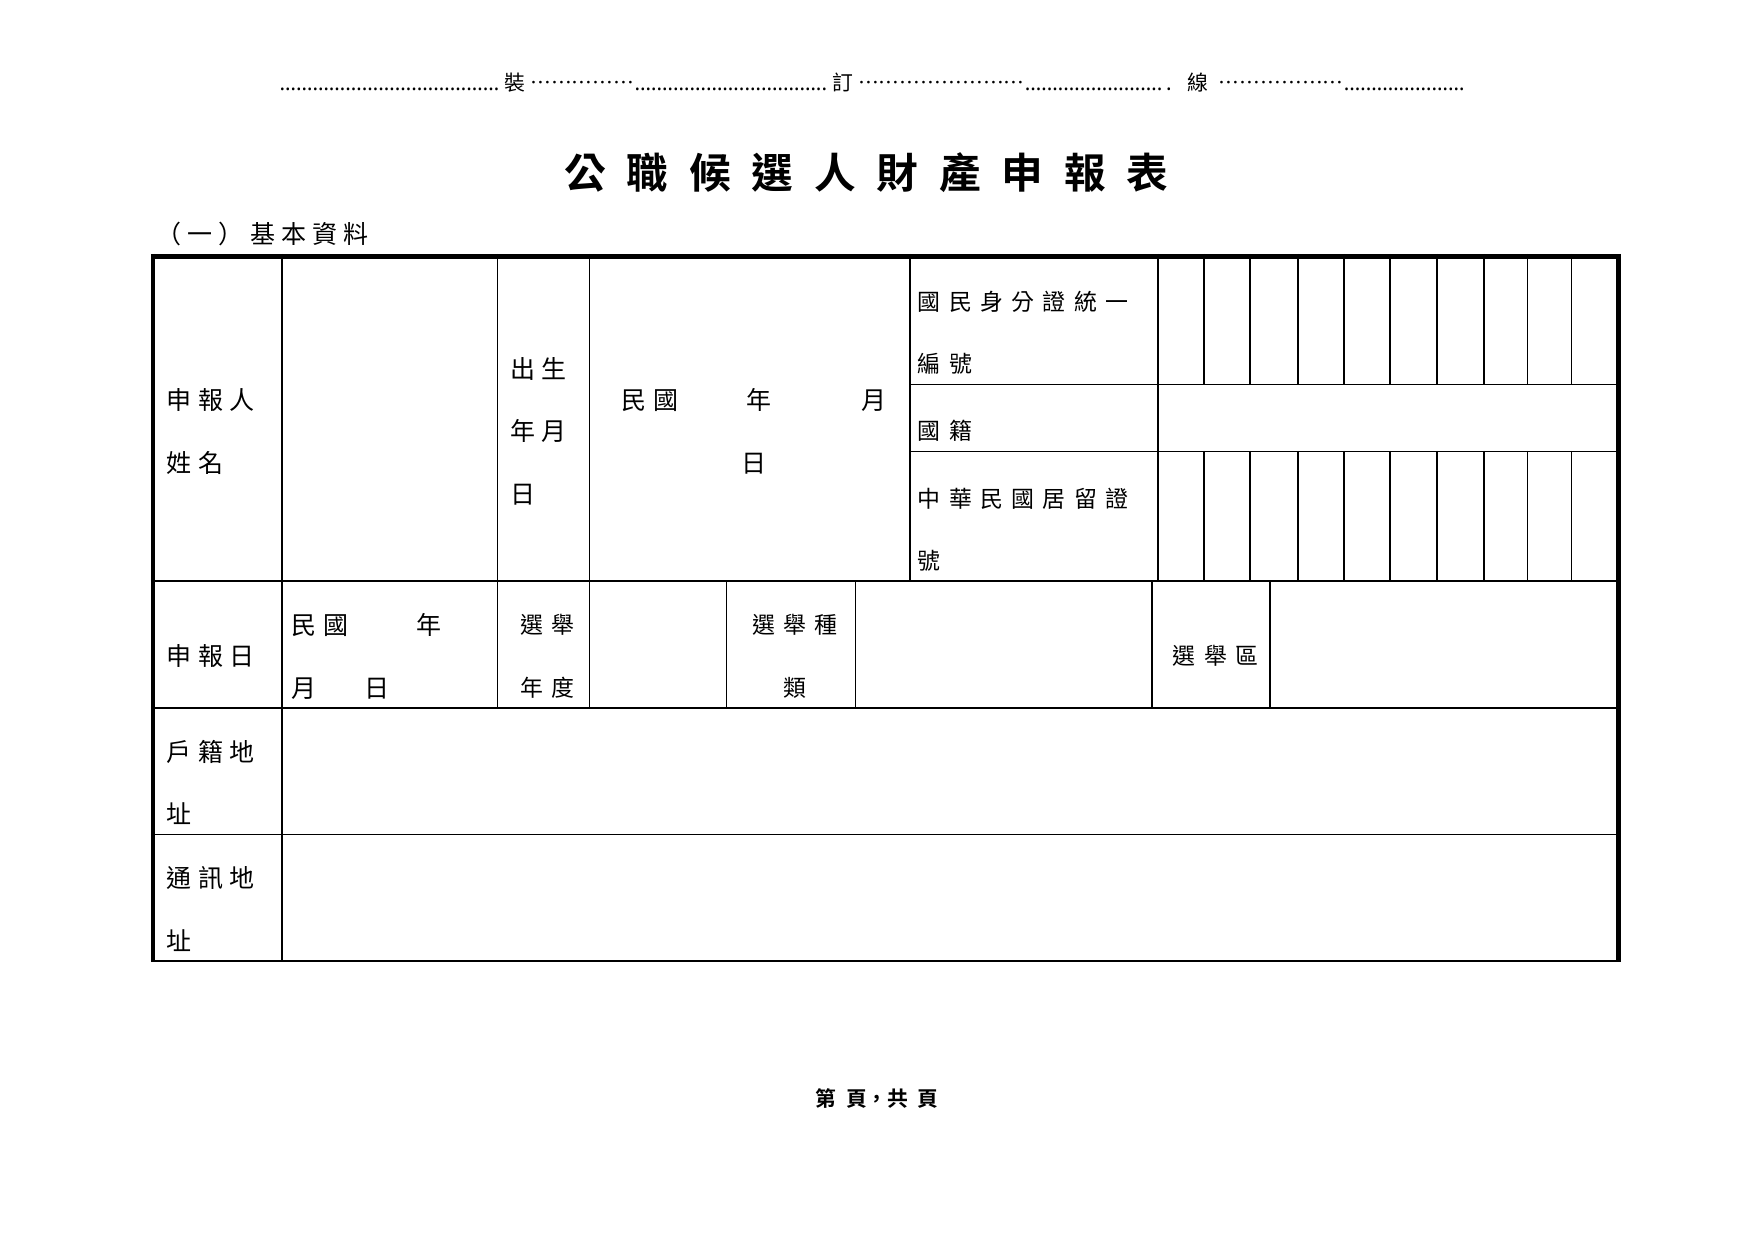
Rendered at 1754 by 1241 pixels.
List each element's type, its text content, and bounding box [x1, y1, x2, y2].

table_cell [1391, 452, 1436, 580]
table_header 申報人姓名 [155, 259, 281, 580]
table_cell [1345, 452, 1389, 580]
table_header 民國 年 月 日 [590, 259, 909, 580]
table_header [1345, 259, 1389, 383]
table_header [1528, 259, 1571, 383]
table_cell [1572, 452, 1616, 580]
text （一）基本資料 [153, 191, 1579, 254]
table_cell 選舉種類 [727, 582, 855, 707]
table_cell [1528, 452, 1571, 580]
table_cell 申報日 [155, 582, 281, 707]
table_header [283, 259, 497, 580]
table_header [1438, 259, 1483, 383]
table_cell [1159, 452, 1203, 580]
table_header [1299, 259, 1343, 383]
table_cell 民國 年 月 日 [283, 582, 497, 707]
table_header [1391, 259, 1436, 383]
table_header [1251, 259, 1297, 383]
table_header [1485, 259, 1527, 383]
table_cell 通訊地址 [155, 835, 281, 960]
table_cell [283, 709, 1616, 833]
table_header 出生 年月日 [498, 259, 589, 580]
table_header [1572, 259, 1616, 383]
table_cell [1299, 452, 1343, 580]
table_cell [1485, 452, 1527, 580]
table_cell 中華民國居留證號 [911, 452, 1157, 580]
table_cell 戶籍地址 [155, 709, 281, 833]
table_cell [1251, 452, 1297, 580]
table_cell [856, 582, 1151, 707]
table_cell [590, 582, 726, 707]
table_header 國民身分證統一編號 [911, 259, 1157, 383]
table_header [1205, 259, 1249, 383]
table_cell [1438, 452, 1483, 580]
table_cell 選舉區 [1153, 582, 1269, 707]
table_cell [1271, 582, 1616, 707]
table_cell [283, 835, 1616, 960]
text 公 職 候 選 人 財 產 申 報 表 [153, 129, 1579, 191]
table_header [1159, 259, 1203, 383]
table_cell 選舉 年度 [498, 582, 589, 707]
table_cell [1205, 452, 1249, 580]
table_cell [1159, 385, 1616, 451]
table_cell 國籍 [911, 385, 1157, 451]
